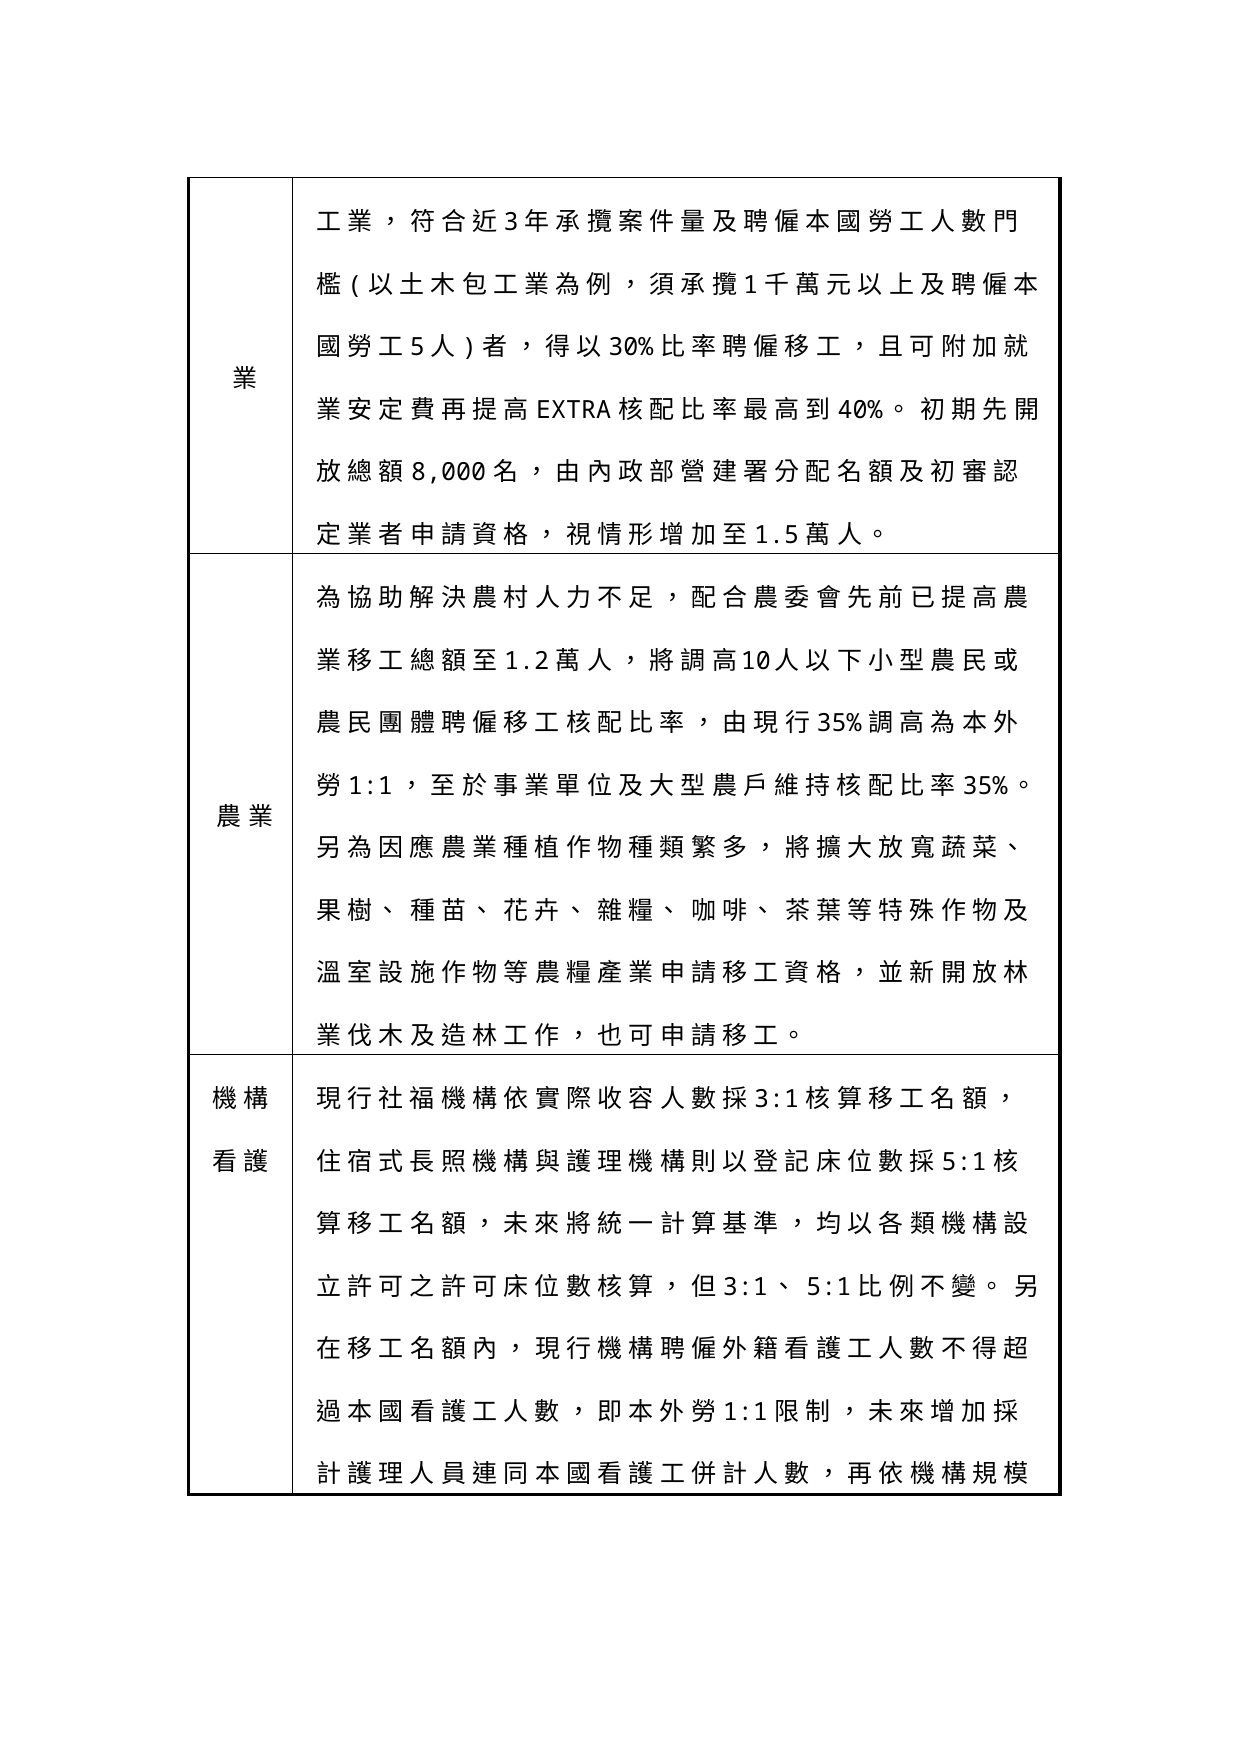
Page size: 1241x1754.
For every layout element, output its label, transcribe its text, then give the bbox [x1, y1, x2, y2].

table_cell 業 [190, 178, 292, 553]
table_cell 現行社福機構依實際收容人數採3:1核算移工名額，住宿式長照機構與護理機構則以登記床位數採5:1核算移工名額，未來將統一計算基準，均以各類機構設立許可之許可床位數核算，但3:1、5:1比例不變。另在移工名額內，現行機構聘僱外籍看護工人數不得超過本國看護工人數，即本外勞1:1限制，未來增加採計護理人員連同本國看護工併計人數，再依機構規模 [293, 1055, 1058, 1493]
table_cell 為協助解決農村人力不足，配合農委會先前已提高農業移工總額至1.2萬人，將調高10人以下小型農民或農民團體聘僱移工核配比率，由現行35%調高為本外勞1:1，至於事業單位及大型農戶維持核配比率35%。另為因應農業種植作物種類繁多，將擴大放寬蔬菜、果樹、種苗、花卉、雜糧、咖啡、茶葉等特殊作物及溫室設施作物等農糧產業申請移工資格，並新開放林業伐木及造林工作，也可申請移工。 [293, 554, 1058, 1054]
table_cell 農業 [190, 554, 292, 1054]
table_cell 工業，符合近3年承攬案件量及聘僱本國勞工人數門檻(以土木包工業為例，須承攬1千萬元以上及聘僱本國勞工5人)者，得以30%比率聘僱移工，且可附加就業安定費再提高EXTRA核配比率最高到40%。初期先開放總額8,000名，由內政部營建署分配名額及初審認定業者申請資格，視情形增加至1.5萬人。 [293, 178, 1058, 553]
table_cell 機構看護 [190, 1055, 292, 1493]
